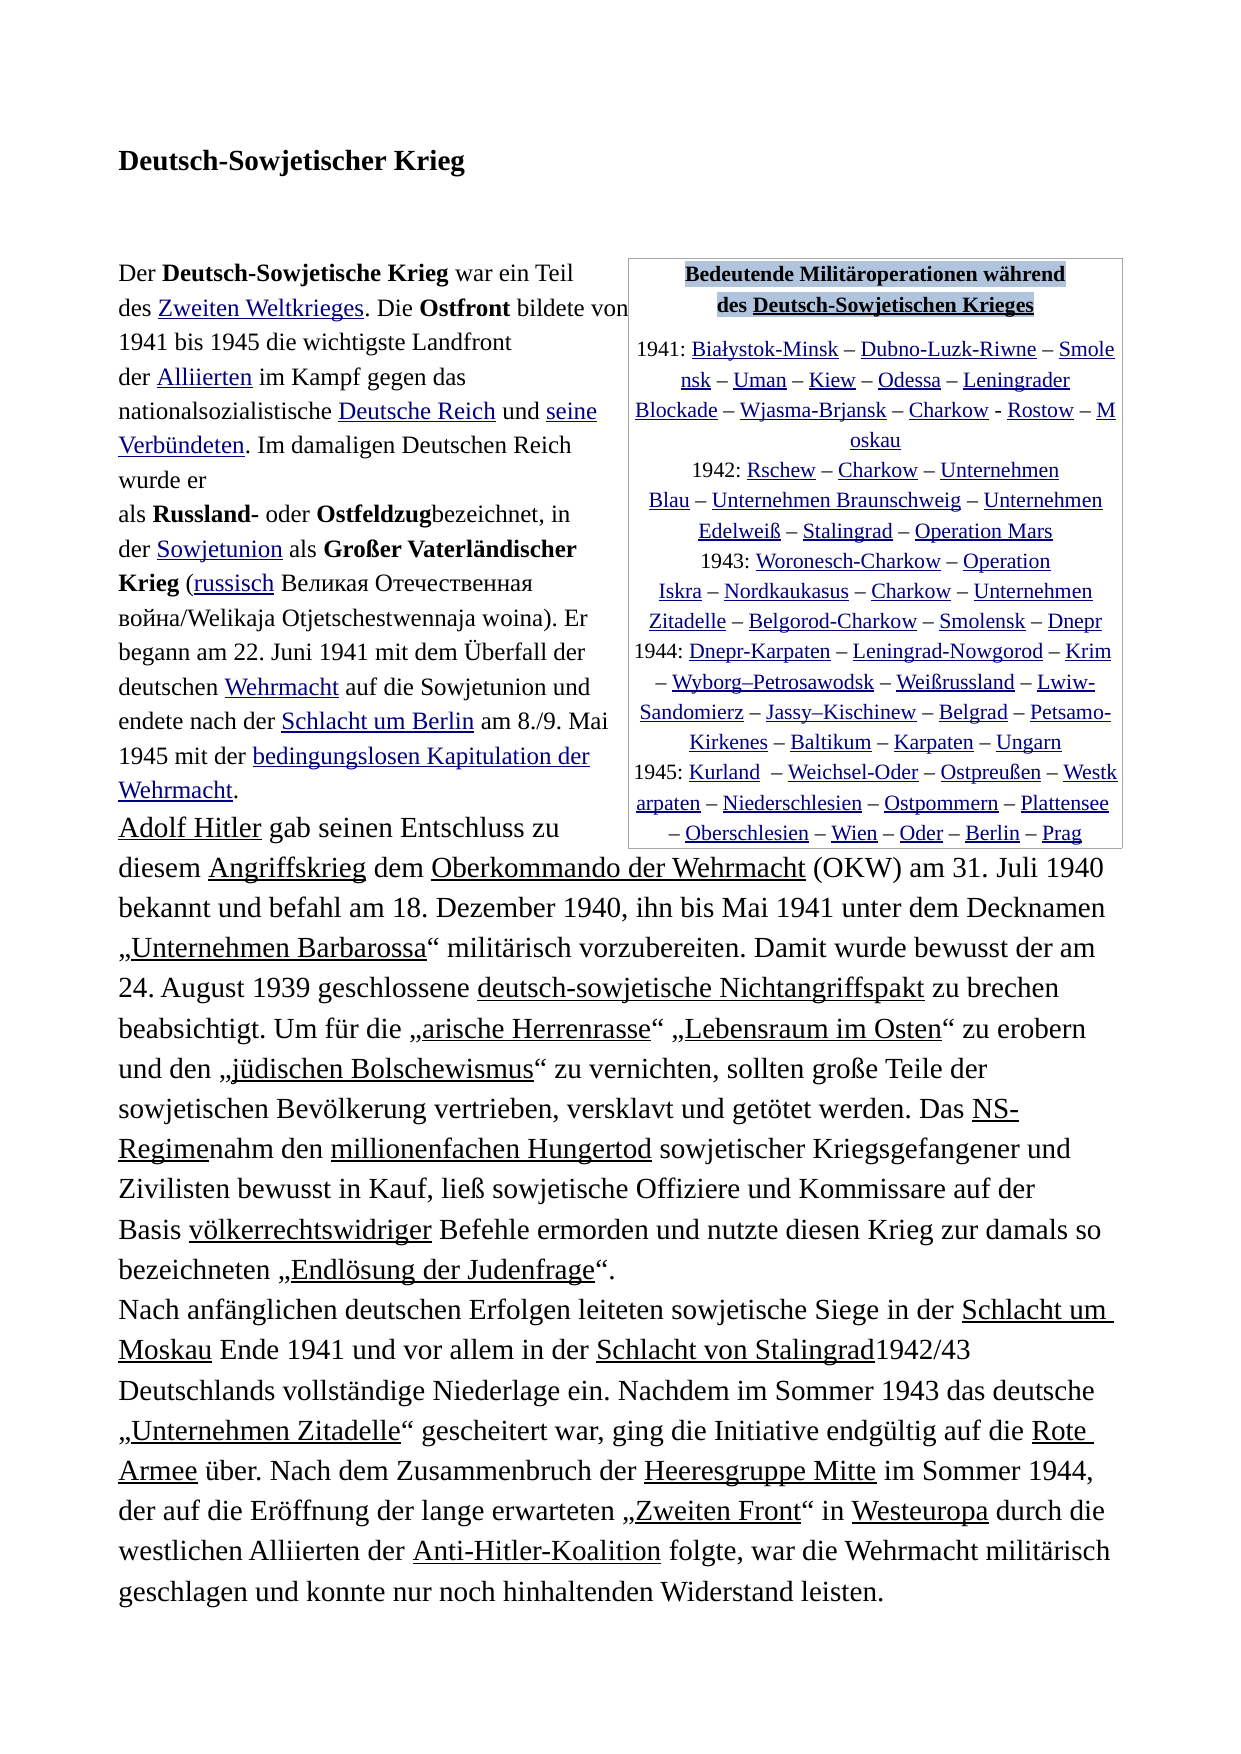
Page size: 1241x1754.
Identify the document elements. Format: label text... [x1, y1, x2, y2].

text Nach anfänglichen deutschen Erfolgen leiteten sowjetische Siege in der Schlacht um Moskau Ende 1941 und vor allem in der Schlacht von Stalingrad1942/43 Deutschlands vollständige Niederlage ein. Nachdem im Sommer 1943 das deutsche „Unternehmen Zitadelle“ gescheitert war, ging die Initiative endgültig auf die Rote Armee über. Nach dem Zusammenbruch der Heeresgruppe Mitte im Sommer 1944, der auf die Eröffnung der lange erwarteten „Zweiten Front“ in Westeuropa durch die westlichen Alliierten der Anti-Hitler-Koalition folgte, war die Wehrmacht militärisch geschlagen und konnte nur noch hinhaltenden Widerstand leisten. [118, 1292, 1122, 1607]
text Der Deutsch-Sowjetische Krieg war ein Teil des Zweiten Weltkrieges. Die Ostfront bildete von 1941 bis 1945 die wichtigste Landfront der Alliierten im Kampf gegen das nationalsozialistische Deutsche Reich und seine Verbündeten. Im damaligen Deutschen Reich wurde er als Russland- oder Ostfeldzugbezeichnet, in der Sowjetunion als Großer Vaterländischer Krieg (russisch Великая Отечественная война/Welikaja Otjetschestwennaja woina). Er begann am 22. Juni 1941 mit dem Überfall der deutschen Wehrmacht auf die Sowjetunion und endete nach der Schlacht um Berlin am 8./9. Mai 1945 mit der bedingungslosen Kapitulation der Wehrmacht. [118, 258, 628, 804]
text 1941: Białystok-Minsk – Dubno-Luzk-Riwne – Smolensk – Uman – Kiew – Odessa – Leningrader Blockade – Wjasma-Brjansk – Charkow - Rostow – Moskau 1942: Rschew – Charkow – Unternehmen Blau – Unternehmen Braunschweig – Unternehmen Edelweiß – Stalingrad – Operation Mars 1943: Woronesch-Charkow – Operation Iskra – Nordkaukasus – Charkow – Unternehmen Zitadelle – Belgorod-Charkow – Smolensk – Dnepr 1944: Dnepr-Karpaten – Leningrad-Nowgorod – Krim – Wyborg–Petrosawodsk – Weißrussland – Lwiw-Sandomierz – Jassy–Kischinew – Belgrad – Petsamo-Kirkenes – Baltikum – Karpaten – Ungarn 1945: Kurland – Weichsel-Oder – Ostpreußen – Westkarpaten – Niederschlesien – Ostpommern – Plattensee – Oberschlesien – Wien – Oder – Berlin – Prag [632, 336, 1119, 845]
text Adolf Hitler gab seinen Entschluss zu diesem Angriffskrieg dem Oberkommando der Wehrmacht (OKW) am 31. Juli 1940 bekannt und befahl am 18. Dezember 1940, ihn bis Mai 1941 unter dem Decknamen „Unternehmen Barbarossa“ militärisch vorzubereiten. Damit wurde bewusst der am 24. August 1939 geschlossene deutsch-sowjetische Nichtangriffspakt zu brechen beabsichtigt. Um für die „arische Herrenrasse“ „Lebensraum im Osten“ zu erobern und den „jüdischen Bolschewismus“ zu vernichten, sollten große Teile der sowjetischen Bevölkerung vertrieben, versklavt und getötet werden. Das NS-Regimenahm den millionenfachen Hungertod sowjetischer Kriegsgefangener und Zivilisten bewusst in Kauf, ließ sowjetische Offiziere und Kommissare auf der Basis völkerrechtswidriger Befehle ermorden und nutzte diesen Krieg zur damals so bezeichneten „Endlösung der Judenfrage“. [118, 810, 1122, 1286]
text Bedeutende Militäroperationen während des Deutsch-Sowjetischen Krieges [632, 261, 1119, 317]
text [629, 259, 1122, 848]
subtitle Deutsch-Sowjetischer Krieg [118, 143, 1122, 177]
